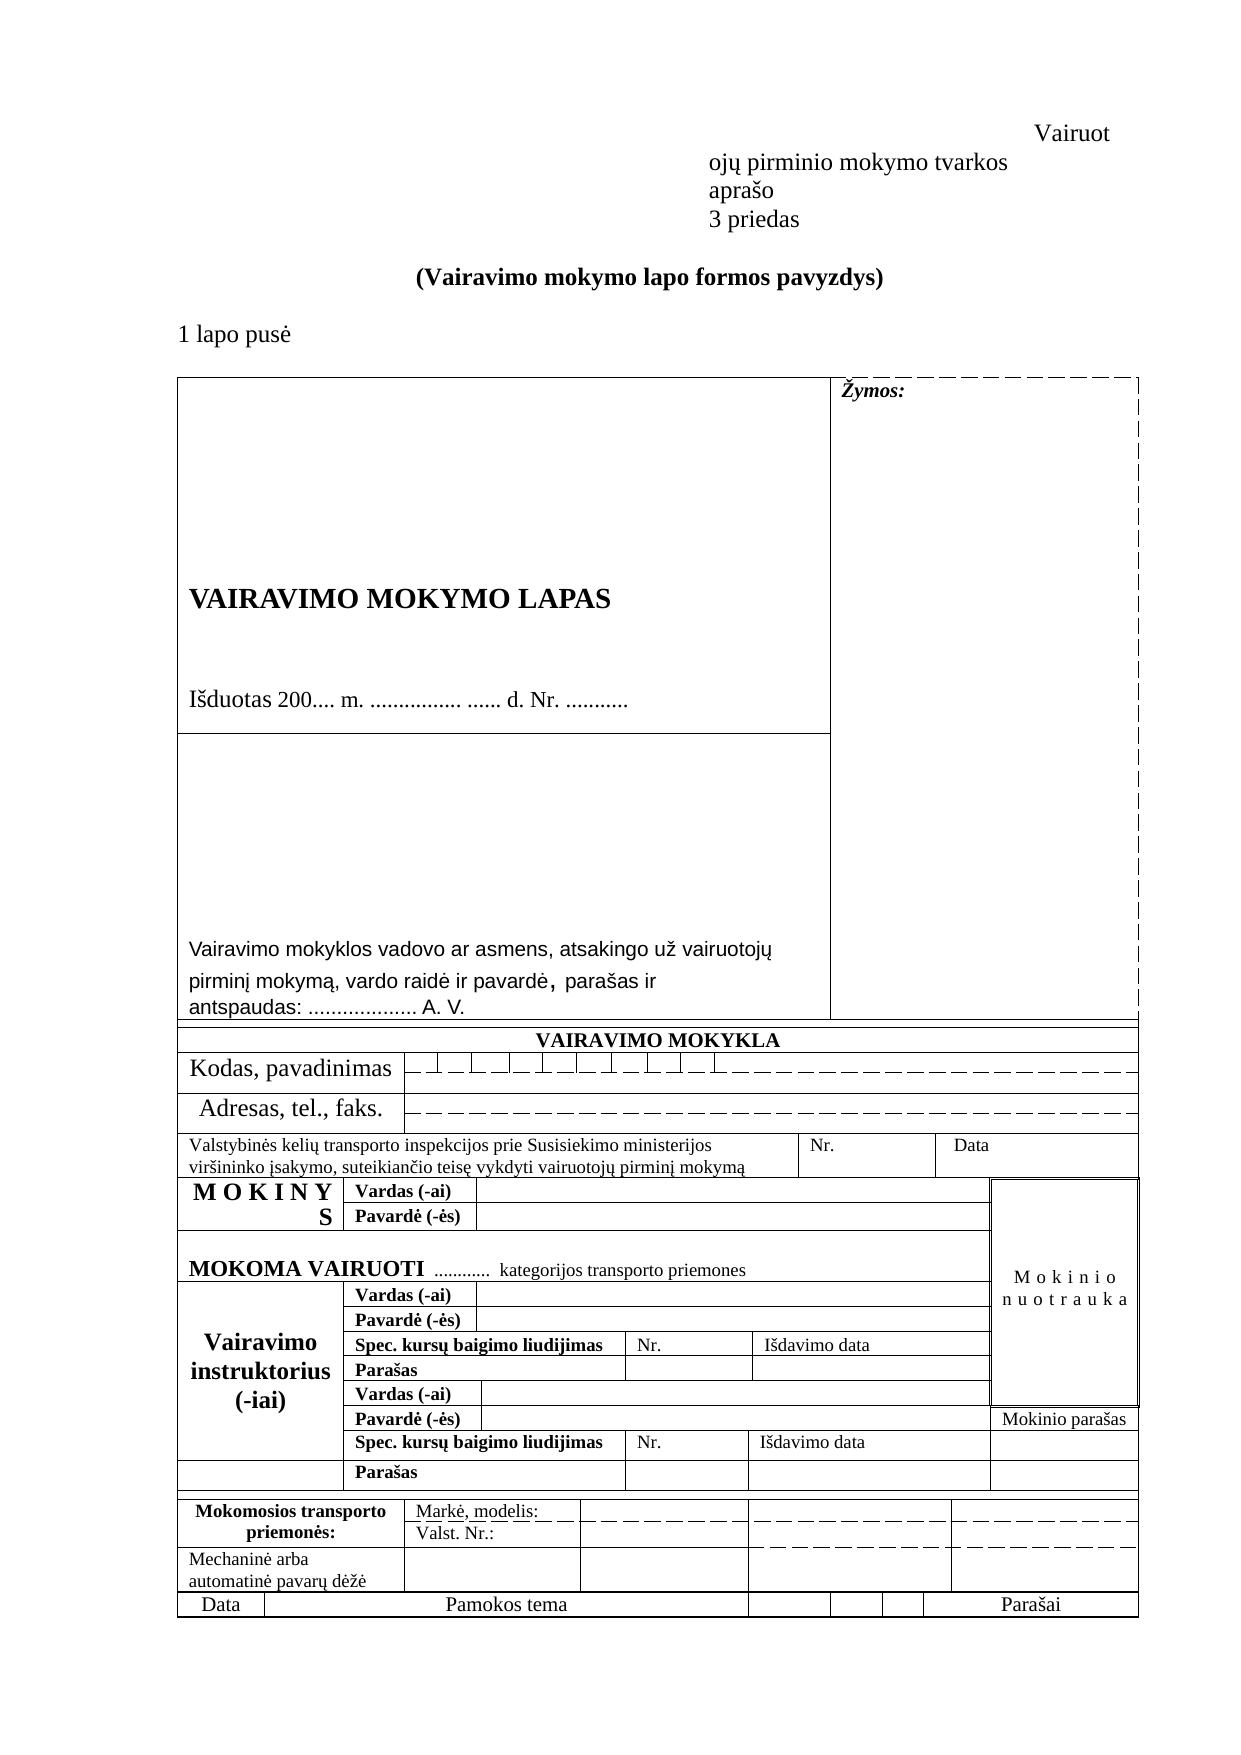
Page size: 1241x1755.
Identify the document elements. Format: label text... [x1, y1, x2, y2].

table_cell [405, 1072, 1138, 1092]
table_cell [952, 1521, 1138, 1547]
table_cell [749, 1500, 951, 1521]
table_cell [715, 1053, 1138, 1072]
table_cell Pavardė (-ės) [344, 1406, 481, 1429]
table_cell [749, 1521, 951, 1547]
table_cell Markė, modelis: [405, 1500, 580, 1521]
table_cell Nr. [626, 1332, 752, 1355]
table_cell [482, 1406, 990, 1429]
table_cell [405, 1053, 437, 1072]
table_cell Kodas, pavadinimas [178, 1053, 404, 1092]
table_cell Išdavimo data [753, 1332, 989, 1355]
table_cell [178, 1461, 343, 1490]
table_cell [477, 1203, 989, 1230]
table_cell [753, 1356, 989, 1380]
table_cell Parašas [344, 1356, 625, 1380]
table_cell Data [936, 1134, 1138, 1177]
table_cell [648, 1053, 680, 1072]
table_cell [543, 1053, 576, 1072]
table_cell Nr. [799, 1134, 935, 1177]
table_cell Parašai [924, 1593, 1138, 1616]
table_cell [405, 1113, 1138, 1133]
table_cell [178, 1491, 1138, 1498]
table_cell [405, 1548, 580, 1591]
table_cell [991, 1431, 1138, 1460]
table_cell [477, 1178, 989, 1202]
table_cell [581, 1548, 748, 1591]
table_cell [626, 1461, 748, 1490]
table_cell [991, 1461, 1138, 1490]
table_cell Vairavimo mokyklos vadovo ar asmens, atsakingo už vairuotojų pirminį mokymą, vardo raidė ir pavardė, parašas ir antspaudas: ................... A. V. [178, 734, 830, 1019]
table_cell [581, 1500, 748, 1521]
text 3 priedas [177, 204, 1122, 233]
table_cell Vardas (-ai) [344, 1178, 476, 1202]
table_cell Vardas (-ai) [344, 1381, 481, 1405]
table_cell Išdavimo data [749, 1431, 990, 1460]
table_cell Mokinio nuotrauka [992, 1180, 1137, 1405]
table_cell [477, 1307, 989, 1331]
text Vairuotojų pirminio mokymo tvarkos [709, 118, 1122, 176]
table_cell Vairavimo instruktorius (-iai) [178, 1282, 343, 1460]
table_cell Spec. kursų baigimo liudijimas [344, 1431, 625, 1460]
table_cell MOKINYS [178, 1178, 343, 1230]
text aprašo [177, 176, 1122, 204]
table_cell VAIRAVIMO MOKYKLA [178, 1028, 1138, 1052]
table_cell [472, 1053, 509, 1072]
table_cell [405, 1094, 1138, 1113]
table_cell Parašas [344, 1461, 625, 1490]
table_cell [749, 1547, 951, 1591]
table_cell Mokinio parašas [991, 1408, 1138, 1429]
table_cell Mokomosios transporto priemonės: [178, 1500, 404, 1547]
table_cell Spec. kursų baigimo liudijimas [344, 1332, 625, 1355]
table_cell [952, 1547, 1138, 1591]
table_cell [952, 1500, 1138, 1521]
table_cell MOKOMA VAIRUOTI ............ kategorijos transporto priemones [178, 1231, 989, 1281]
table_cell [510, 1053, 542, 1072]
table_cell Mechaninė arba automatinė pavarų dėžė [178, 1548, 404, 1591]
table_cell [681, 1053, 714, 1072]
table_cell [577, 1053, 611, 1072]
table_cell Nr. [626, 1431, 748, 1460]
table_cell [581, 1521, 748, 1547]
table_cell [178, 1020, 1138, 1027]
table_header VAIRAVIMO MOKYMO LAPAS Išduotas 200.... m. ................ ...... d. Nr. ........... [178, 378, 830, 732]
table_header Žymos: [831, 377, 1138, 1019]
table_cell [749, 1593, 830, 1616]
table_cell Vardas (-ai) [344, 1282, 476, 1306]
table_cell Pavardė (-ės) [344, 1203, 476, 1230]
table_cell Pavardė (-ės) [344, 1307, 476, 1331]
table_cell [612, 1053, 647, 1072]
table_cell Valst. Nr.: [405, 1521, 580, 1547]
table_cell Adresas, tel., faks. [178, 1094, 404, 1133]
table_cell [482, 1381, 989, 1405]
text 1 lapo pusė [177, 319, 1122, 348]
table_cell Valstybinės kelių transporto inspekcijos prie Susisiekimo ministerijos viršininko įsakymo, suteikiančio teisę vykdyti vairuotojų pirminį mokymą [178, 1134, 798, 1177]
table_cell [626, 1356, 752, 1380]
table_cell [438, 1053, 471, 1072]
table_cell Data [178, 1593, 264, 1616]
table_cell [883, 1593, 923, 1616]
table_cell [477, 1282, 989, 1306]
table_cell Pamokos tema [265, 1593, 748, 1616]
table_cell [749, 1461, 990, 1490]
table_cell [831, 1593, 882, 1616]
text (Vairavimo mokymo lapo formos pavyzdys) [177, 262, 1122, 291]
